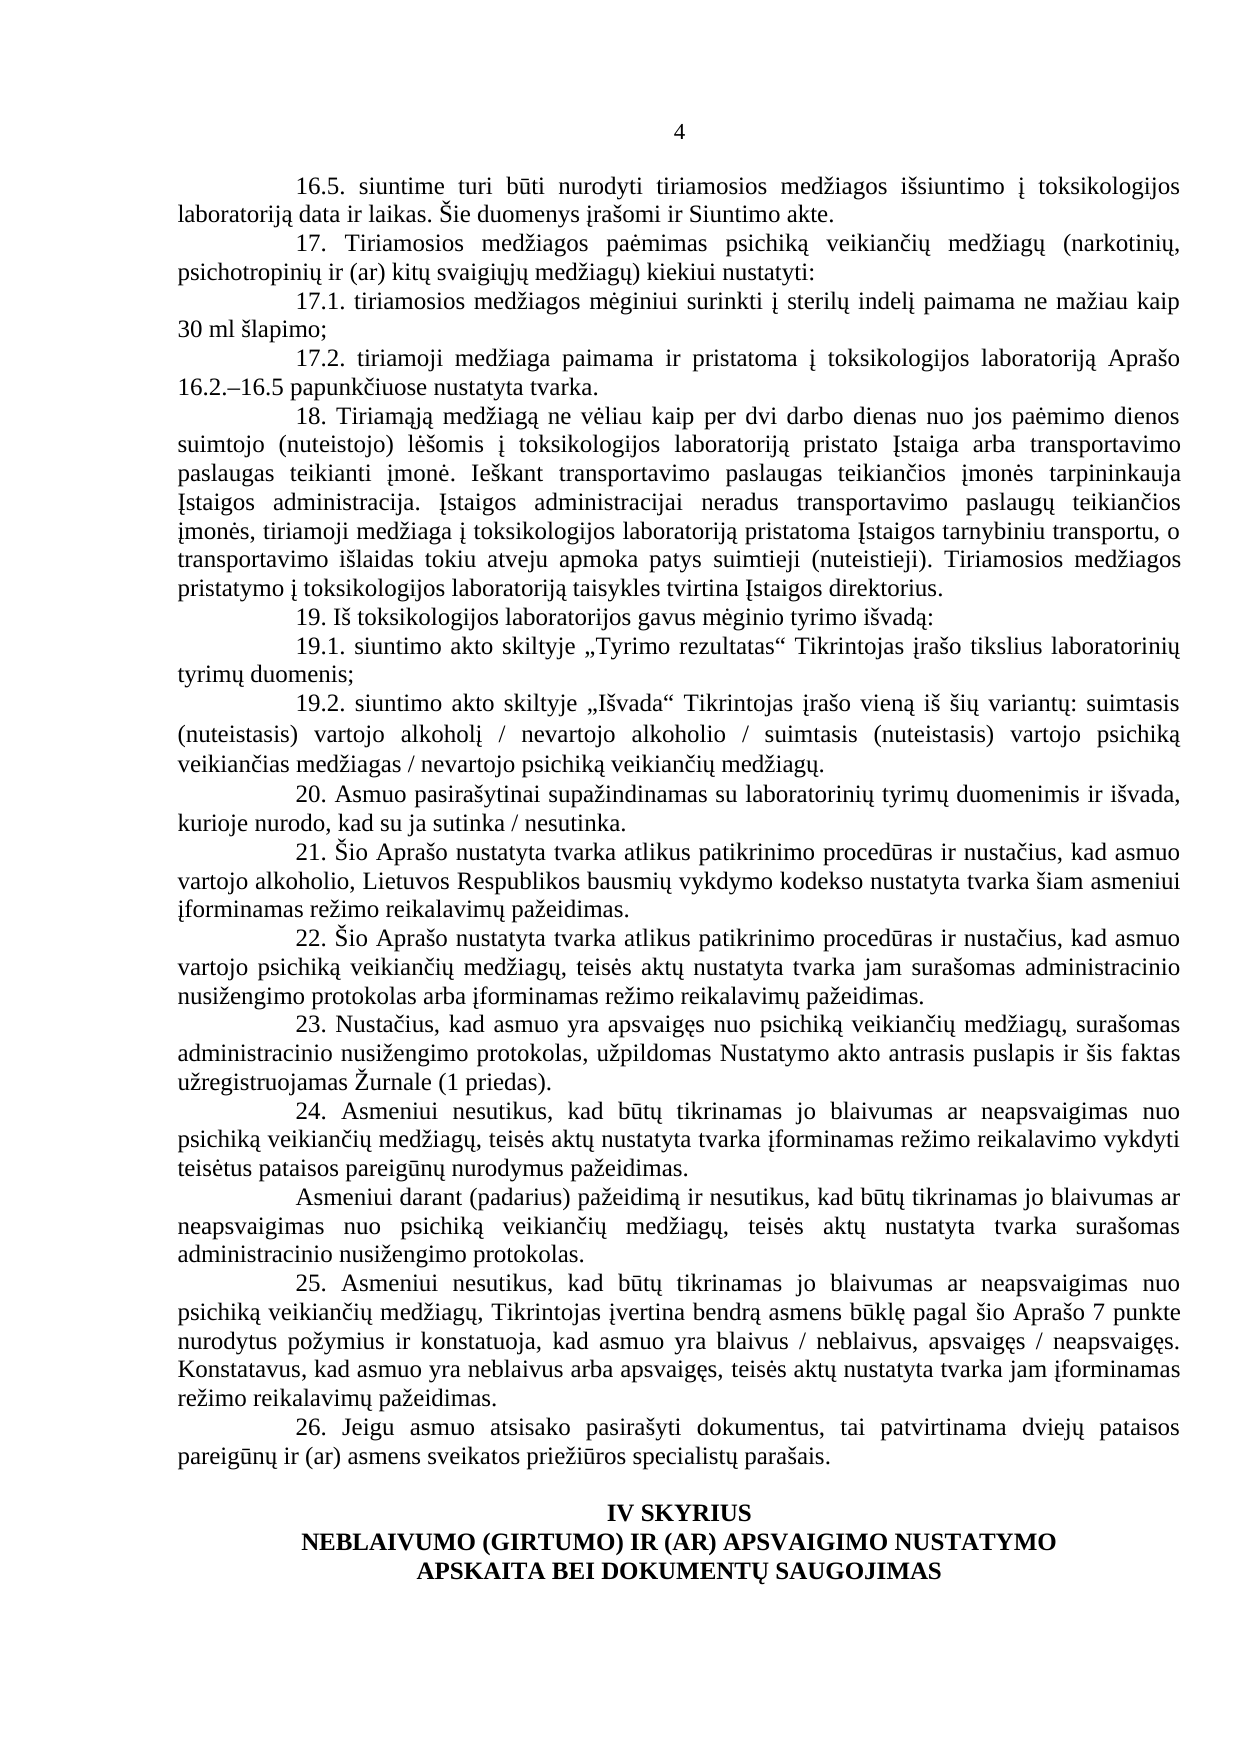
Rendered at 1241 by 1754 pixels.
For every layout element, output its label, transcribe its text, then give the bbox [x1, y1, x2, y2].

text 20. Asmuo pasirašytinai supažindinamas su laboratorinių tyrimų duomenimis ir išvada, kurioje nurodo, kad su ja sutinka / nesutinka. [177, 779, 1181, 837]
text 21. Šio Aprašo nustatyta tvarka atlikus patikrinimo procedūras ir nustačius, kad asmuo vartojo alkoholio, Lietuvos Respublikos bausmių vykdymo kodekso nustatyta tvarka šiam asmeniui įforminamas režimo reikalavimų pažeidimas. [177, 837, 1181, 923]
text 17.2. tiriamoji medžiaga paimama ir pristatoma į toksikologijos laboratoriją Aprašo 16.2.–16.5 papunkčiuose nustatyta tvarka. [177, 343, 1181, 401]
text 19.2. siuntimo akto skiltyje „Išvada“ Tikrintojas įrašo vieną iš šių variantų: suimtasis (nuteistasis) vartojo alkoholį / nevartojo alkoholio / suimtasis (nuteistasis) vartojo psichiką veikiančias medžiagas / nevartojo psichiką veikiančių medžiagų. [177, 688, 1181, 778]
text 25. Asmeniui nesutikus, kad būtų tikrinamas jo blaivumas ar neapsvaigimas nuo psichiką veikiančių medžiagų, Tikrintojas įvertina bendrą asmens būklę pagal šio Aprašo 7 punkte nurodytus požymius ir konstatuoja, kad asmuo yra blaivus / neblaivus, apsvaigęs / neapsvaigęs. Konstatavus, kad asmuo yra neblaivus arba apsvaigęs, teisės aktų nustatyta tvarka jam įforminamas režimo reikalavimų pažeidimas. [177, 1268, 1181, 1412]
text 19. Iš toksikologijos laboratorijos gavus mėginio tyrimo išvadą: [177, 602, 1181, 631]
text 26. Jeigu asmuo atsisako pasirašyti dokumentus, tai patvirtinama dviejų pataisos pareigūnų ir (ar) asmens sveikatos priežiūros specialistų parašais. [177, 1412, 1181, 1469]
text 24. Asmeniui nesutikus, kad būtų tikrinamas jo blaivumas ar neapsvaigimas nuo psichiką veikiančių medžiagų, teisės aktų nustatyta tvarka įforminamas režimo reikalavimo vykdyti teisėtus pataisos pareigūnų nurodymus pažeidimas. [177, 1096, 1181, 1182]
text APSKAITA BEI DOKUMENTŲ SAUGOJIMAS [177, 1556, 1181, 1584]
text 17. Tiriamosios medžiagos paėmimas psichiką veikiančių medžiagų (narkotinių, psichotropinių ir (ar) kitų svaigiųjų medžiagų) kiekiui nustatyti: [177, 228, 1181, 286]
text Asmeniui darant (padarius) pažeidimą ir nesutikus, kad būtų tikrinamas jo blaivumas ar neapsvaigimas nuo psichiką veikiančių medžiagų, teisės aktų nustatyta tvarka surašomas administracinio nusižengimo protokolas. [177, 1182, 1181, 1268]
text 23. Nustačius, kad asmuo yra apsvaigęs nuo psichiką veikiančių medžiagų, surašomas administracinio nusižengimo protokolas, užpildomas Nustatymo akto antrasis puslapis ir šis faktas užregistruojamas Žurnale (1 priedas). [177, 1009, 1181, 1096]
text 18. Tiriamąją medžiagą ne vėliau kaip per dvi darbo dienas nuo jos paėmimo dienos suimtojo (nuteistojo) lėšomis į toksikologijos laboratoriją pristato Įstaiga arba transportavimo paslaugas teikianti įmonė. Ieškant transportavimo paslaugas teikiančios įmonės tarpininkauja Įstaigos administracija. Įstaigos administracijai neradus transportavimo paslaugų teikiančios įmonės, tiriamoji medžiaga į toksikologijos laboratoriją pristatoma Įstaigos tarnybiniu transportu, o transportavimo išlaidas tokiu atveju apmoka patys suimtieji (nuteistieji). Tiriamosios medžiagos pristatymo į toksikologijos laboratoriją taisykles tvirtina Įstaigos direktorius. [177, 401, 1181, 602]
text NEBLAIVUMO (GIRTUMO) IR (AR) APSVAIGIMO NUSTATYMO [177, 1527, 1181, 1556]
text IV SKYRIUS [177, 1498, 1181, 1527]
text 17.1. tiriamosios medžiagos mėginiui surinkti į sterilų indelį paimama ne mažiau kaip 30 ml šlapimo; [177, 286, 1181, 343]
text 22. Šio Aprašo nustatyta tvarka atlikus patikrinimo procedūras ir nustačius, kad asmuo vartojo psichiką veikiančių medžiagų, teisės aktų nustatyta tvarka jam surašomas administracinio nusižengimo protokolas arba įforminamas režimo reikalavimų pažeidimas. [177, 923, 1181, 1009]
text 16.5. siuntime turi būti nurodyti tiriamosios medžiagos išsiuntimo į toksikologijos laboratoriją data ir laikas. Šie duomenys įrašomi ir Siuntimo akte. [177, 171, 1181, 228]
text 19.1. siuntimo akto skiltyje „Tyrimo rezultatas“ Tikrintojas įrašo tikslius laboratorinių tyrimų duomenis; [177, 631, 1181, 688]
